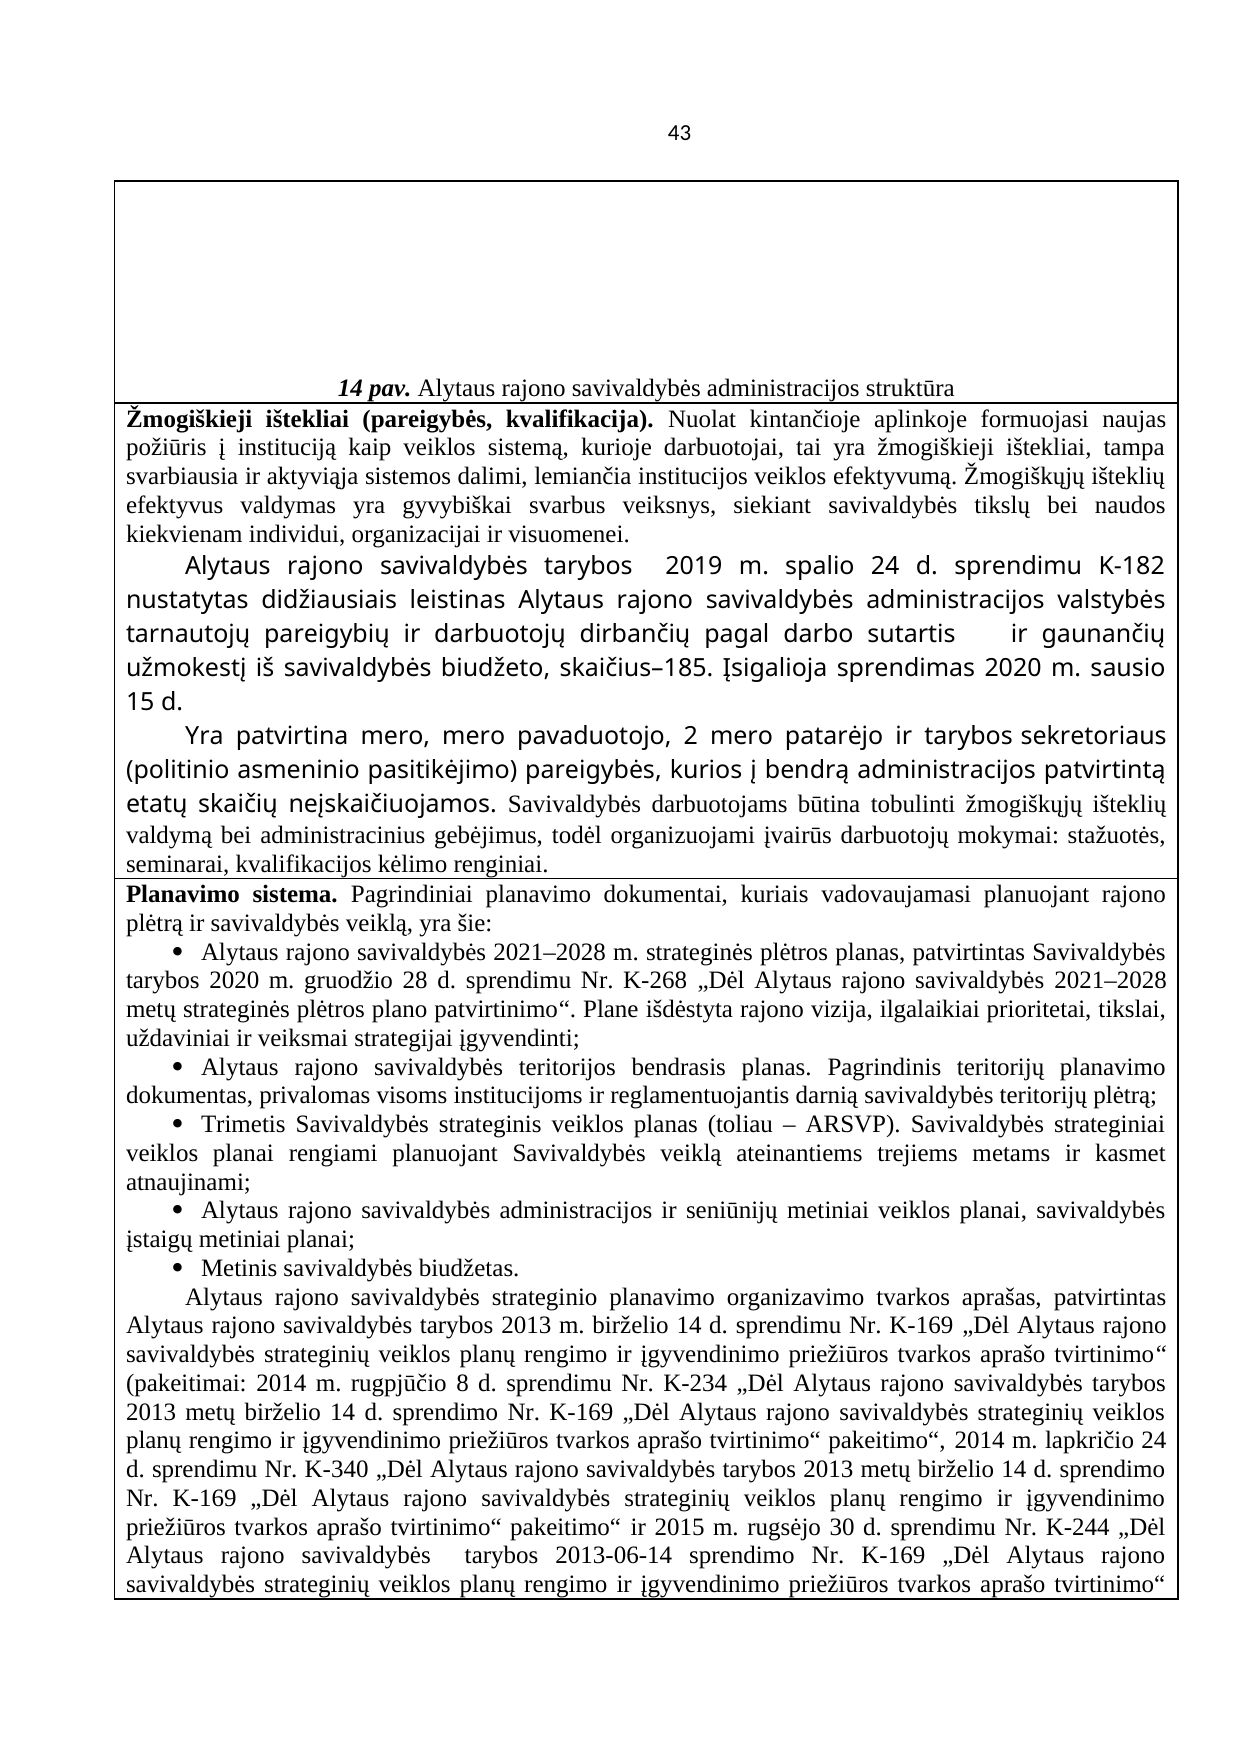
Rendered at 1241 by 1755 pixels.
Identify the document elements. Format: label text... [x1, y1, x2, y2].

table_cell Žmogiškieji ištekliai (pareigybės, kvalifikacija). Nuolat kintančioje aplinkoje formuojasi naujas požiūris į instituciją kaip veiklos sistemą, kurioje darbuotojai, tai yra žmogiškieji ištekliai, tampa svarbiausia ir aktyviąja sistemos dalimi, lemiančia institucijos veiklos efektyvumą. Žmogiškųjų išteklių efektyvus valdymas yra gyvybiškai svarbus veiksnys, siekiant savivaldybės tikslų bei naudos kiekvienam individui, organizacijai ir visuomenei. Alytaus rajono savivaldybės tarybos 2019 m. spalio 24 d. sprendimu K-182 nustatytas didžiausiais leistinas Alytaus rajono savivaldybės administracijos valstybės tarnautojų pareigybių ir darbuotojų dirbančių pagal darbo sutartis ir gaunančių užmokestį iš savivaldybės biudžeto, skaičius–185. Įsigalioja sprendimas 2020 m. sausio 15 d. Yra patvirtina mero, mero pavaduotojo, 2 mero patarėjo ir tarybos sekretoriaus (politinio asmeninio pasitikėjimo) pareigybės, kurios į bendrą administracijos patvirtintą etatų skaičių neįskaičiuojamos. Savivaldybės darbuotojams būtina tobulinti žmogiškųjų išteklių valdymą bei administracinius gebėjimus, todėl organizuojami įvairūs darbuotojų mokymai: stažuotės, seminarai, kvalifikacijos kėlimo renginiai. [115, 404, 1177, 877]
table_cell Organizacinė struktūra. Vietos savivalda – įstatymo nustatyto valstybės teritorijos administracinio vieneto – savivaldybės – teisė laisvai ir savarankiškai tvarkytis pagal Lietuvos Respublikos Konstituciją ir kitus Lietuvos Respublikos įstatymus per administracinio vieneto nuolatinių gyventojų tiesiogiai išrinktų atstovų į savivaldybės tarybą bei jos sudarytą vykdomąją ir kitas institucijas. Vietos savivaldos principus Alytaus rajone įgyvendina šios vietos savivaldos institucijos: atstovaujamoji – Alytaus rajono savivaldybės taryba ir vykdomoji – Alytaus rajono savivaldybės administracijos direktorius, turinčios vietos valdžios ir viešojo administravimo teises ir pareigas. Pagal veiklos pobūdį savivaldybių funkcijos skirstomos į vietos valdžios, viešojo administravimo ir viešųjų paslaugų teikimo. Vietos valdžios funkcijas įstatymų nustatyta tvarka įgyvendina savivaldybės taryba. Viešojo administravimo funkcijas įstatymų nustatyta tvarka atlieka savivaldybės taryba, savivaldybės administracijos direktorius, kiti savivaldybės įstaigų ir tarnybų vadovai, valstybės tarnautojai, kuriems teisės aktais ar savivaldybės tarybos sprendimais suteiktos viešojo administravimo teisės savivaldybės teritorijoje. Viešąsias paslaugas teikia savivaldybių įsteigti paslaugų teikėjai arba kiti viešai pasirenkami fiziniai bei juridiniai asmenys, sudarę sutartis su savivaldybėmis. Alytaus rajono savivaldybės atstovaujamoji institucija išrinkta ketveriems metams savivaldybių rinkimuose, vykusiuose 2019 m. kovo 3 d. Rinkimus laimėjusios partijos sudarė naują koaliciją. Tarybą sudaro 25 tarybos nariai. Iš savivaldybės narių sudaromi tarybos komitetai, kurių pagrindinės funkcijos yra klausimų nagrinėjimas ir teikimas tarybai ir merui svarstyti, kontroliuoti, kaip laikomasi įstatymų bei kaip vykdomi tarybos sprendimai, mero potvarkiai. Sudaryti 6 Alytaus rajono savivaldybės komitetai: Ekonomikos ir biudžeto, Švietimo, kultūros ir sporto, Sveikatos apsaugos ir socialinių reikalų komitetas, Komunalinio ūkio plėtros ir aplinkos apsaugos, Kaimo plėtros ir investicijų, Kontrolės. Sudarytos komisijos: Teisėsaugos ir teisėtvarkos, Etikos, Peticijų, Antikorupcinė. Savivaldybės kontrolės ir audito tarnyba – prižiūrinti, ar teisėtai, efektyviai, ekonomiškai ir rezultatyviai valdomas ir naudojamas Savivaldybės turtas, kaip vykdomas biudžetas, atskaitingas Tarybai. Alytaus rajono savivaldybės administracija yra viešasis juridinis asmuo, kurio steigėja yra Taryba, jos vadovas – Savivaldybės administracijos direktorius. Savivaldybės administraciją sudaro struktūriniai ir struktūriniai teritoriniai padaliniai – seniūnijos. 2020 m. sausio 15 d. įsigaliojo nauja Alytaus rajono savivaldybės administracijos struktūra (patvirtinta Alytaus rajono savivaldybės tarybos 2019-10-24 sprendimu Nr. K-181), kurią sudaro savivaldybės administracijos struktūriniai padaliniai, iš viso 11, t. y. Komunalinio ūkio ir architektūros skyrius, Buhalterinės apskaitos skyrius, Centralizuotas vidaus audito skyrius, Civilinės metrikacijos skyrius, Turto valdymo skyrius, Finansų ir investicijų skyrius, Komunikacijos skyrius, Socialinės paramos skyrius, Švietimo, kultūros ir sporto skyrius, Teisės ir vidaus administravimo skyrius ir Žemės ūkio skyrius. Į struktūrinius padalinius neįeinantys valstybės tarnautojai, t. y. Savivaldybės gydytojas (vyriausiasis specialistas) ir Vyriausiasis specialistas (jaunimo reikalų koordinatorius). Taip pat į Alytaus rajono Savivaldybės administracijos struktūrą įtraukiama 11 seniūnijų: Alytaus, Alovės, Butrimonių, Daugų, Krokialaukio, Miroslavo, Nemunaičio, Pivašiūnų, Punios, Raitininkų, Simno. 14 pav. Alytaus rajono savivaldybės administracijos struktūra [115, 182, 1177, 402]
table_cell [1179, 180, 1183, 402]
table_cell [1179, 402, 1183, 877]
table_cell [1179, 878, 1183, 1598]
table_cell Planavimo sistema. Pagrindiniai planavimo dokumentai, kuriais vadovaujamasi planuojant rajono plėtrą ir savivaldybės veiklą, yra šie:  Alytaus rajono savivaldybės 2021–2028 m. strateginės plėtros planas, patvirtintas Savivaldybės tarybos 2020 m. gruodžio 28 d. sprendimu Nr. K-268 „Dėl Alytaus rajono savivaldybės 2021–2028 metų strateginės plėtros plano patvirtinimo“. Plane išdėstyta rajono vizija, ilgalaikiai prioritetai, tikslai, uždaviniai ir veiksmai strategijai įgyvendinti;  Alytaus rajono savivaldybės teritorijos bendrasis planas. Pagrindinis teritorijų planavimo dokumentas, privalomas visoms institucijoms ir reglamentuojantis darnią savivaldybės teritorijų plėtrą;  Trimetis Savivaldybės strateginis veiklos planas (toliau – ARSVP). Savivaldybės strateginiai veiklos planai rengiami planuojant Savivaldybės veiklą ateinantiems trejiems metams ir kasmet atnaujinami;  Alytaus rajono savivaldybės administracijos ir seniūnijų metiniai veiklos planai, savivaldybės įstaigų metiniai planai;  Metinis savivaldybės biudžetas. Alytaus rajono savivaldybės strateginio planavimo organizavimo tvarkos aprašas, patvirtintas Alytaus rajono savivaldybės tarybos 2013 m. birželio 14 d. sprendimu Nr. K-169 „Dėl Alytaus rajono savivaldybės strateginių veiklos planų rengimo ir įgyvendinimo priežiūros tvarkos aprašo tvirtinimo“ (pakeitimai: 2014 m. rugpjūčio 8 d. sprendimu Nr. K-234 „Dėl Alytaus rajono savivaldybės tarybos 2013 metų birželio 14 d. sprendimo Nr. K-169 „Dėl Alytaus rajono savivaldybės strateginių veiklos planų rengimo ir įgyvendinimo priežiūros tvarkos aprašo tvirtinimo“ pakeitimo“, 2014 m. lapkričio 24 d. sprendimu Nr. K-340 „Dėl Alytaus rajono savivaldybės tarybos 2013 metų birželio 14 d. sprendimo Nr. K-169 „Dėl Alytaus rajono savivaldybės strateginių veiklos planų rengimo ir įgyvendinimo priežiūros tvarkos aprašo tvirtinimo“ pakeitimo“ ir 2015 m. rugsėjo 30 d. sprendimu Nr. K-244 „Dėl Alytaus rajono savivaldybės tarybos 2013-06-14 sprendimo Nr. K-169 „Dėl Alytaus rajono savivaldybės strateginių veiklos planų rengimo ir įgyvendinimo priežiūros tvarkos aprašo tvirtinimo“ [115, 879, 1177, 1598]
